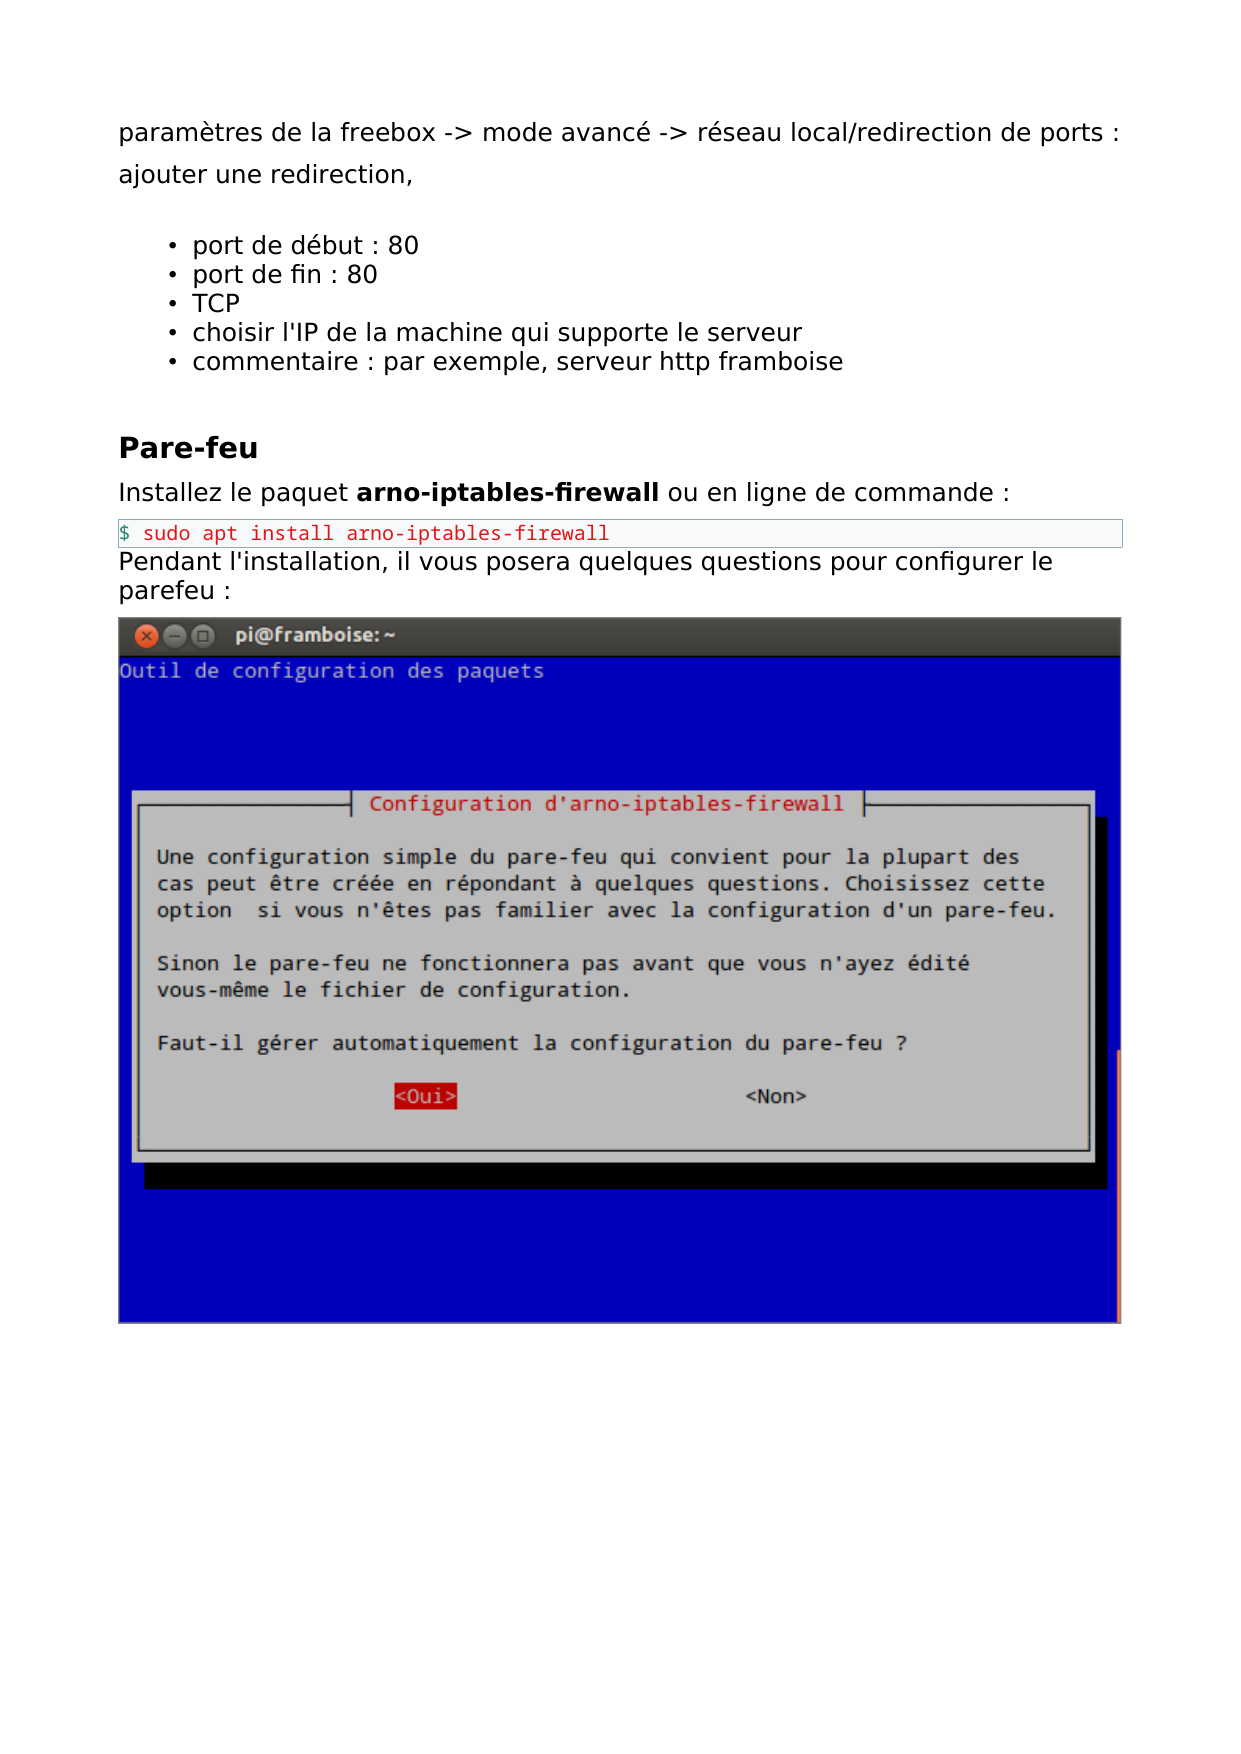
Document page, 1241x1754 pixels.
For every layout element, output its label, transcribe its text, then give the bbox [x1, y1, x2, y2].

text ajouter une redirection, [118, 160, 1122, 189]
picture [118, 617, 1122, 1324]
list port de fin : 80 [177, 260, 1122, 289]
list choisir l'IP de la machine qui supporte le serveur [177, 318, 1122, 348]
list commentaire : par exemple, serveur http framboise [177, 348, 1122, 377]
subtitle Pare-feu [118, 431, 1122, 465]
text Installez le paquet arno-iptables-firewall ou en ligne de commande : [118, 478, 1122, 507]
text Pendant l'installation, il vous posera quelques questions pour configurer le parefeu : [118, 548, 1122, 605]
text paramètres de la freebox -> mode avancé -> réseau local/redirection de ports : [118, 118, 1122, 147]
list port de début : 80 [177, 231, 1122, 260]
list TCP [177, 289, 1122, 318]
text $ sudo apt install arno-iptables-firewall [119, 520, 1122, 547]
